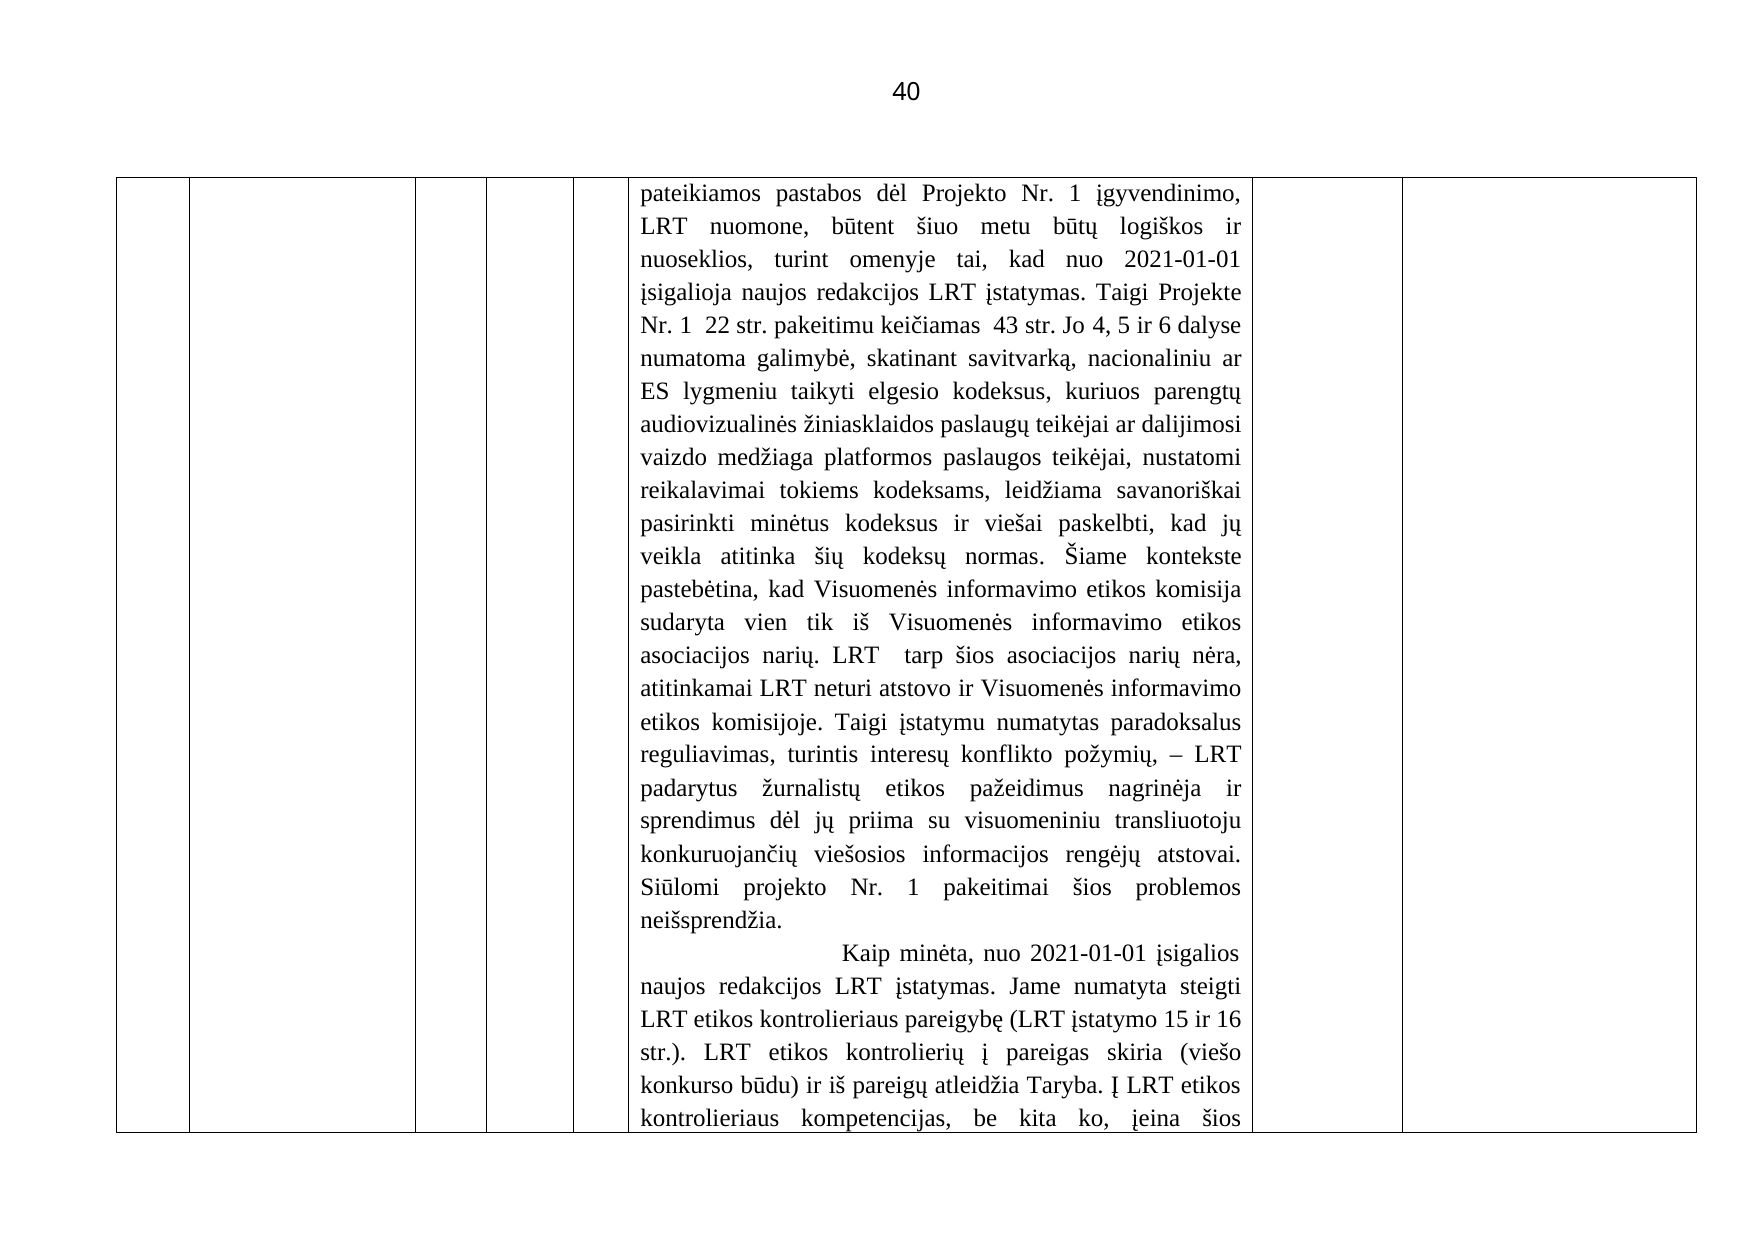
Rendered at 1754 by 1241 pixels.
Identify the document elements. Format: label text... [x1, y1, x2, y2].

table_cell [1403, 178, 1696, 1132]
table_cell [487, 178, 573, 1132]
table_cell [190, 178, 415, 1132]
table_cell [1253, 178, 1402, 1132]
table_cell [416, 178, 486, 1132]
table_cell [574, 178, 628, 1132]
table_cell [117, 178, 189, 1132]
table_cell pateikiamos pastabos dėl Projekto Nr. 1 įgyvendinimo, LRT nuomone, būtent šiuo metu būtų logiškos ir nuoseklios, turint omenyje tai, kad nuo 2021-01-01 įsigalioja naujos redakcijos LRT įstatymas. Taigi Projekte Nr. 1 22 str. pakeitimu keičiamas 43 str. Jo 4, 5 ir 6 dalyse numatoma galimybė, skatinant savitvarką, nacionaliniu ar ES lygmeniu taikyti elgesio kodeksus, kuriuos parengtų audiovizualinės žiniasklaidos paslaugų teikėjai ar dalijimosi vaizdo medžiaga platformos paslaugos teikėjai, nustatomi reikalavimai tokiems kodeksams, leidžiama savanoriškai pasirinkti minėtus kodeksus ir viešai paskelbti, kad jų veikla atitinka šių kodeksų normas. Šiame kontekste pastebėtina, kad Visuomenės informavimo etikos komisija sudaryta vien tik iš Visuomenės informavimo etikos asociacijos narių. LRT tarp šios asociacijos narių nėra, atitinkamai LRT neturi atstovo ir Visuomenės informavimo etikos komisijoje. Taigi įstatymu numatytas paradoksalus reguliavimas, turintis interesų konflikto požymių, – LRT padarytus žurnalistų etikos pažeidimus nagrinėja ir sprendimus dėl jų priima su visuomeniniu transliuotoju konkuruojančių viešosios informacijos rengėjų atstovai. Siūlomi projekto Nr. 1 pakeitimai šios problemos neišsprendžia. Kaip minėta, nuo 2021-01-01 įsigalios naujos redakcijos LRT įstatymas. Jame numatyta steigti LRT etikos kontrolieriaus pareigybę (LRT įstatymo 15 ir 16 str.). LRT etikos kontrolierių į pareigas skiria (viešo konkurso būdu) ir iš pareigų atleidžia Taryba. Į LRT etikos kontrolieriaus kompetencijas, be kita ko, įeina šios [629, 178, 1252, 1132]
